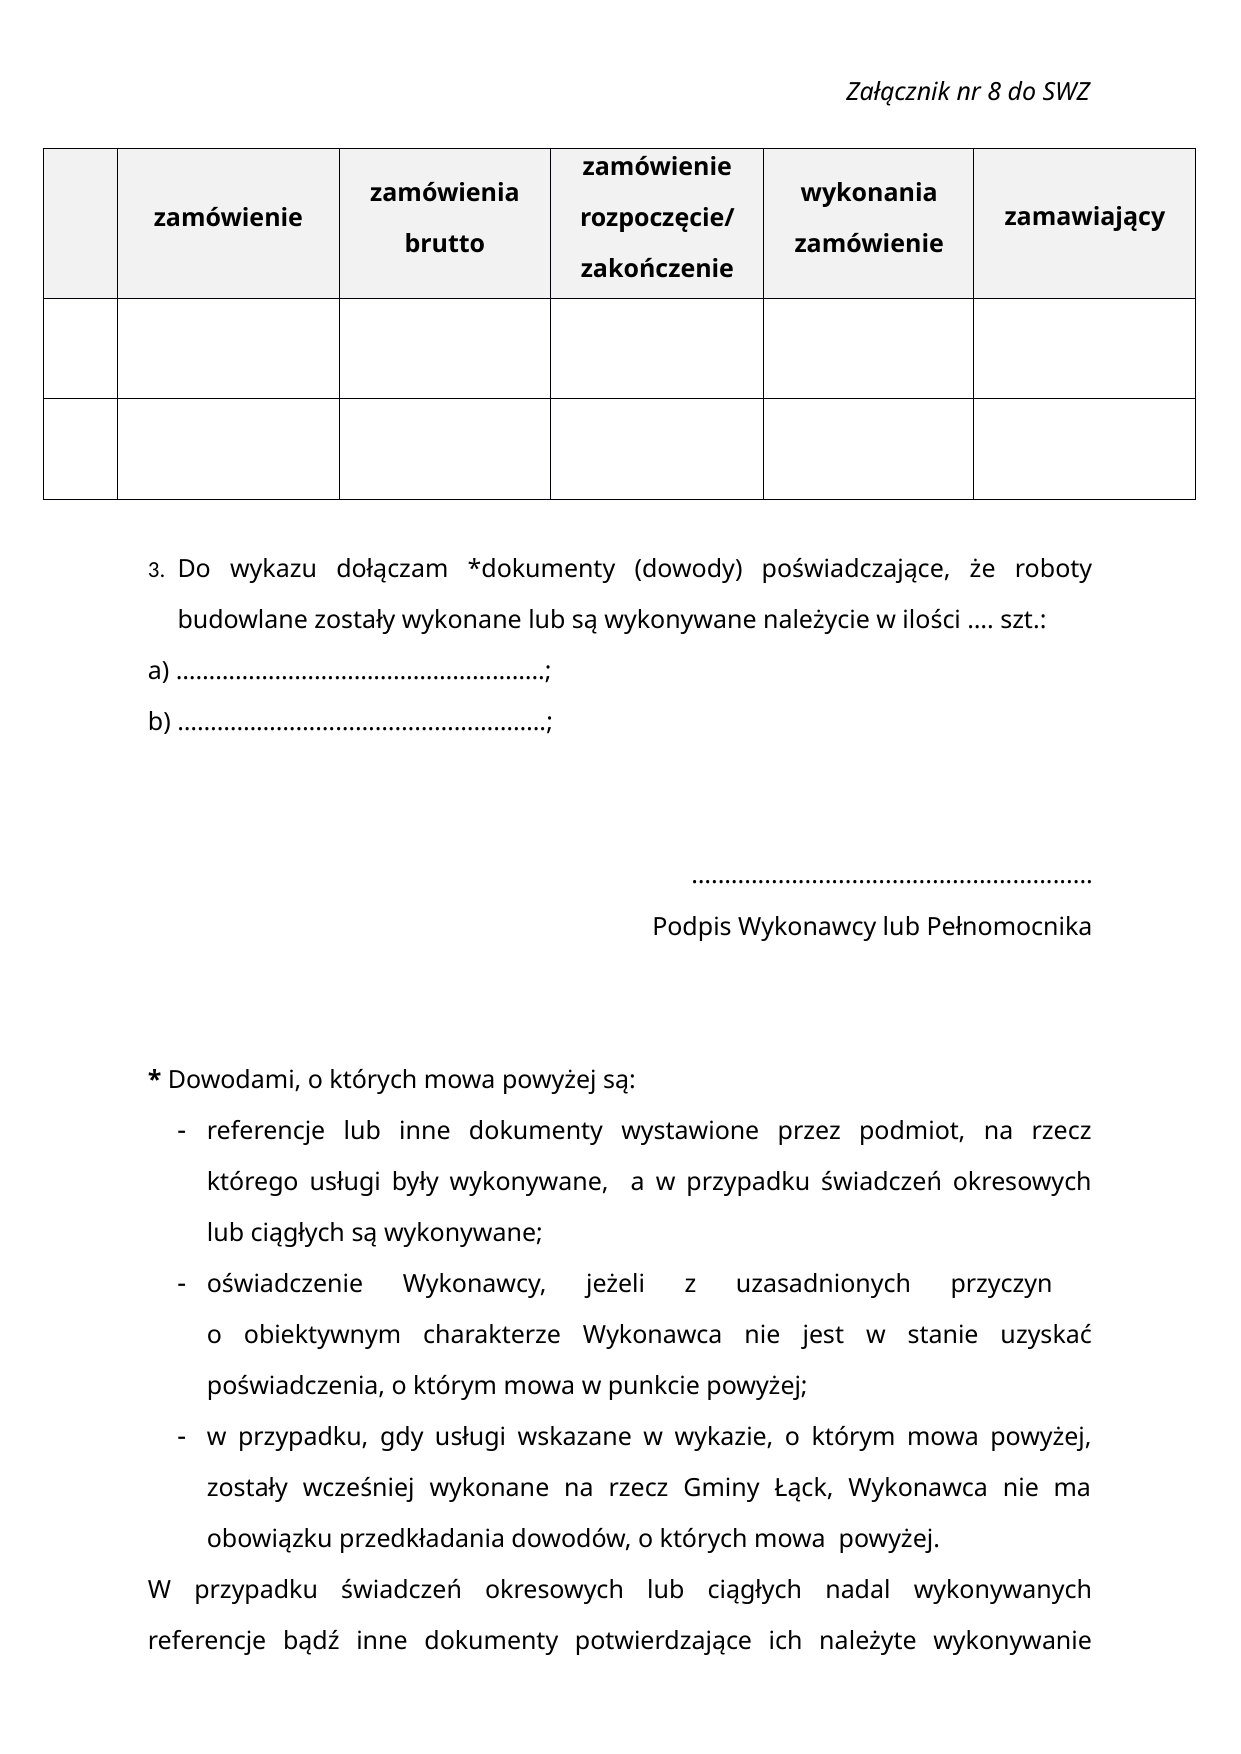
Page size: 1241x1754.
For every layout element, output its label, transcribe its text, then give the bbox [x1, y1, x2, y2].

table_header [44, 149, 117, 298]
list referencje lub inne dokumenty wystawione przez podmiot, na rzecz którego usługi były wykonywane, a w przypadku świadczeń okresowych lub ciągłych są wykonywane; [177, 1112, 1093, 1248]
table_header zamawiający [974, 149, 1195, 298]
table_cell [340, 399, 550, 499]
table_cell [764, 299, 973, 398]
list oświadczenie Wykonawcy, jeżeli z uzasadnionych przyczyn o obiektywnym charakterze Wykonawca nie jest w stanie uzyskać poświadczenia, o którym mowa w punkcie powyżej; [177, 1265, 1093, 1402]
table_cell [974, 299, 1195, 398]
list Do wykazu dołączam *dokumenty (dowody) poświadczające, że roboty budowlane zostały wykonane lub są wykonywane należycie w ilości …. szt.: [148, 551, 1093, 636]
table_cell [764, 399, 973, 499]
table_header zamówienie rozpoczęcie/zakończenie [551, 149, 763, 298]
table_cell [118, 399, 339, 499]
text * Dowodami, o których mowa powyżej są: [148, 1061, 1093, 1095]
table_cell [974, 399, 1195, 499]
table_header wykonania zamówienie [764, 149, 973, 298]
table_cell [551, 299, 763, 398]
text W przypadku świadczeń okresowych lub ciągłych nadal wykonywanych referencje bądź inne dokumenty potwierdzające ich należyte wykonywanie [148, 1572, 1093, 1657]
list Podpis Wykonawcy lub Pełnomocnika [148, 908, 1093, 942]
list ….…..................................................... [148, 857, 1093, 891]
table_header zamówienie [118, 149, 339, 298]
table_header zamówienia brutto [340, 149, 550, 298]
table_cell [551, 399, 763, 499]
list b) ………………………………………………..; [148, 704, 1093, 738]
table_cell [44, 299, 117, 398]
table_cell [44, 399, 117, 499]
list w przypadku, gdy usługi wskazane w wykazie, o którym mowa powyżej, zostały wcześniej wykonane na rzecz Gminy Łąck, Wykonawca nie ma obowiązku przedkładania dowodów, o których mowa powyżej. [177, 1418, 1093, 1555]
table_cell [340, 299, 550, 398]
table_cell [118, 299, 339, 398]
list a) ………………………………………………..; [148, 653, 1093, 687]
